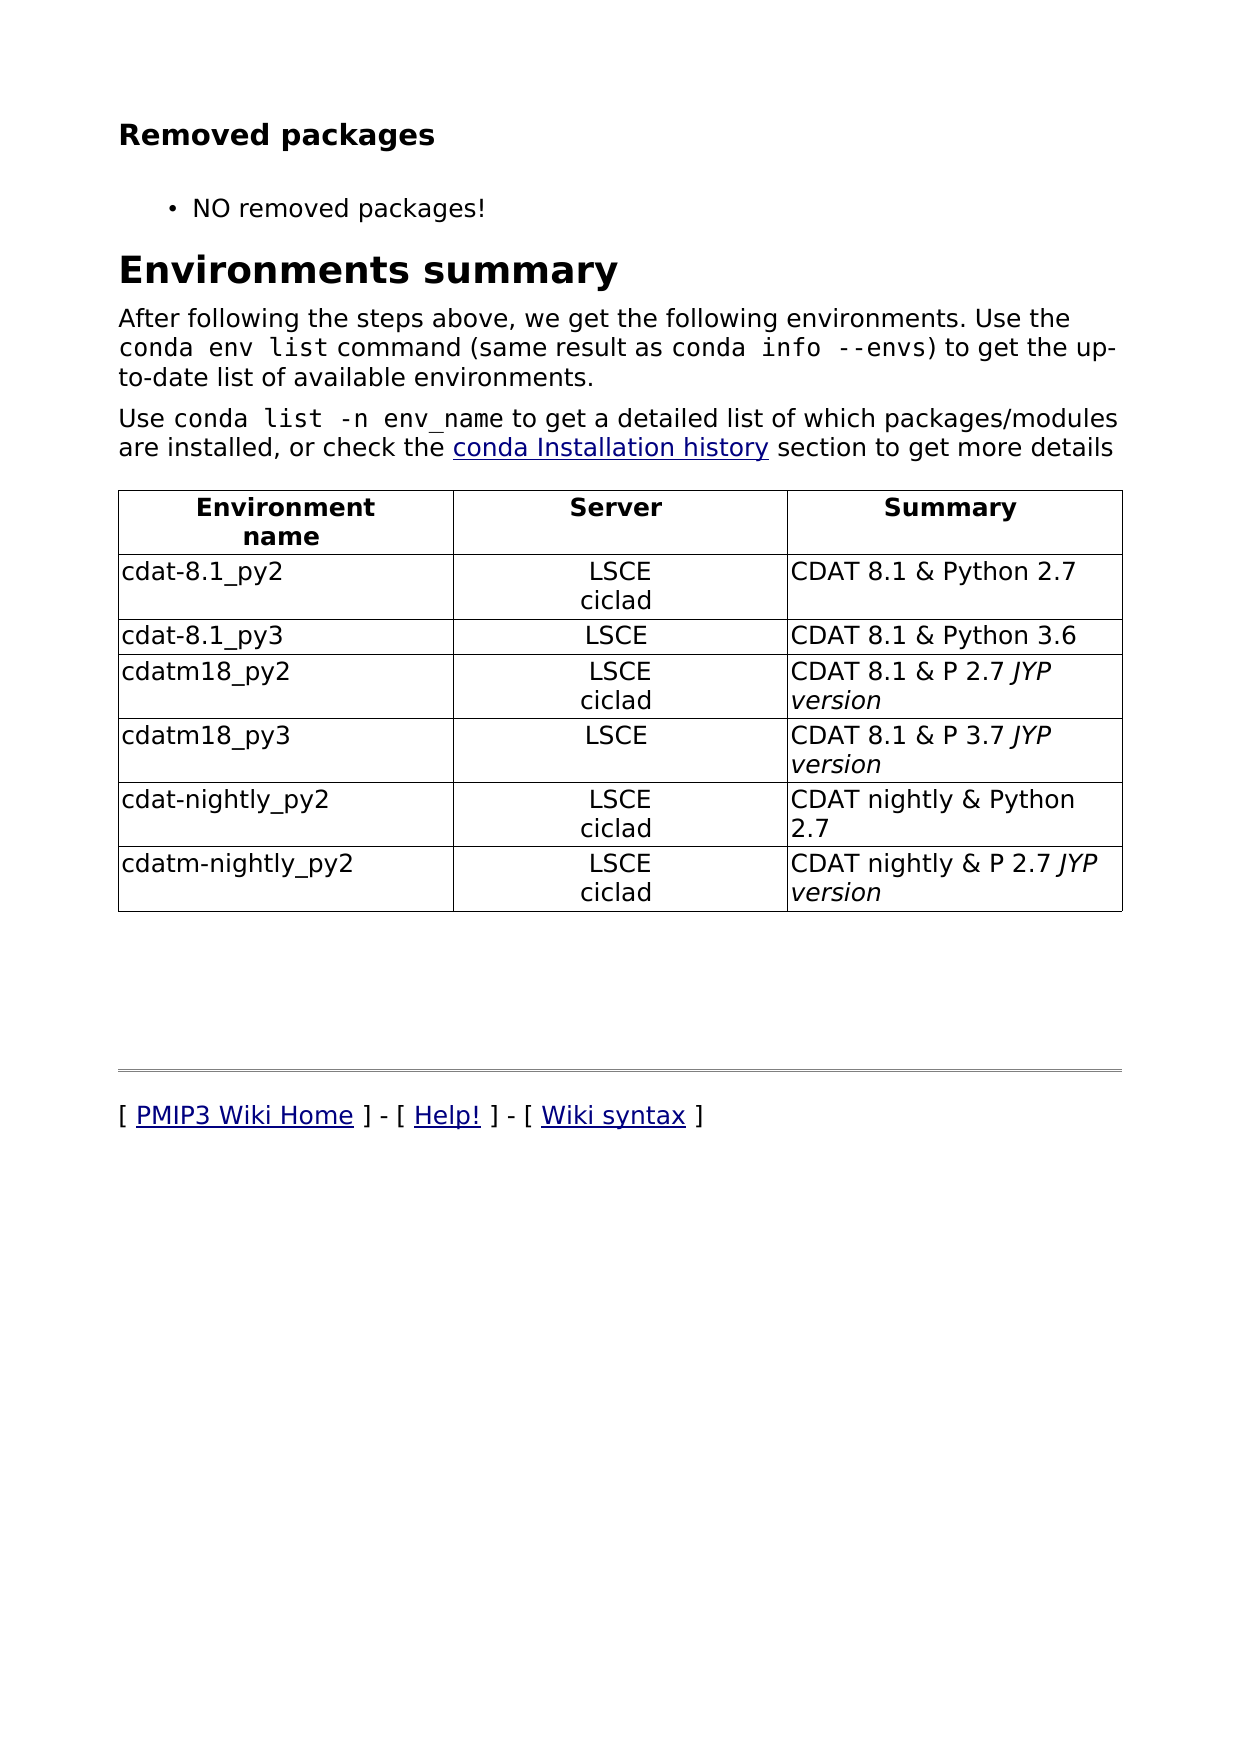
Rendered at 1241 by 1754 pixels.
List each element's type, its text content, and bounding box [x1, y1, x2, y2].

table_cell CDAT 8.1 & Python 2.7 [788, 555, 1122, 618]
table_cell cdat-nightly_py2 [119, 783, 453, 846]
text [ PMIP3 Wiki Home ] - [ Help! ] - [ Wiki syntax ] [118, 1101, 1122, 1130]
table_cell CDAT 8.1 & P 2.7 JYP version [788, 655, 1122, 718]
subtitle Environments summary [118, 248, 1122, 292]
table_cell cdatm18_py3 [119, 719, 453, 782]
table_cell CDAT nightly & P 2.7 JYP version [788, 847, 1122, 911]
table_cell LSCE ciclad [454, 847, 787, 911]
list NO removed packages! [177, 194, 1122, 223]
table_cell LSCE ciclad [454, 555, 787, 618]
table_cell LSCE [454, 719, 787, 782]
table_cell cdat-8.1_py3 [119, 620, 453, 654]
table_cell CDAT 8.1 & Python 3.6 [788, 620, 1122, 654]
table_header Server [454, 491, 787, 554]
table_cell cdatm-nightly_py2 [119, 847, 453, 911]
table_cell CDAT nightly & Python 2.7 [788, 783, 1122, 846]
text After following the steps above, we get the following environments. Use the conda env list command (same result as conda info --envs) to get the up-to-date list of available environments. [118, 304, 1122, 392]
table_cell LSCE ciclad [454, 783, 787, 846]
table_cell LSCE [454, 620, 787, 654]
table_header Environment name [119, 491, 453, 554]
subtitle Removed packages [118, 118, 1122, 152]
table_cell cdat-8.1_py2 [119, 555, 453, 618]
text Use conda list -n env_name to get a detailed list of which packages/modules are installed, or check the conda Installation history section to get more details [118, 404, 1122, 463]
table_cell CDAT 8.1 & P 3.7 JYP version [788, 719, 1122, 782]
table_cell cdatm18_py2 [119, 655, 453, 718]
table_cell LSCE ciclad [454, 655, 787, 718]
table_header Summary [788, 491, 1122, 554]
